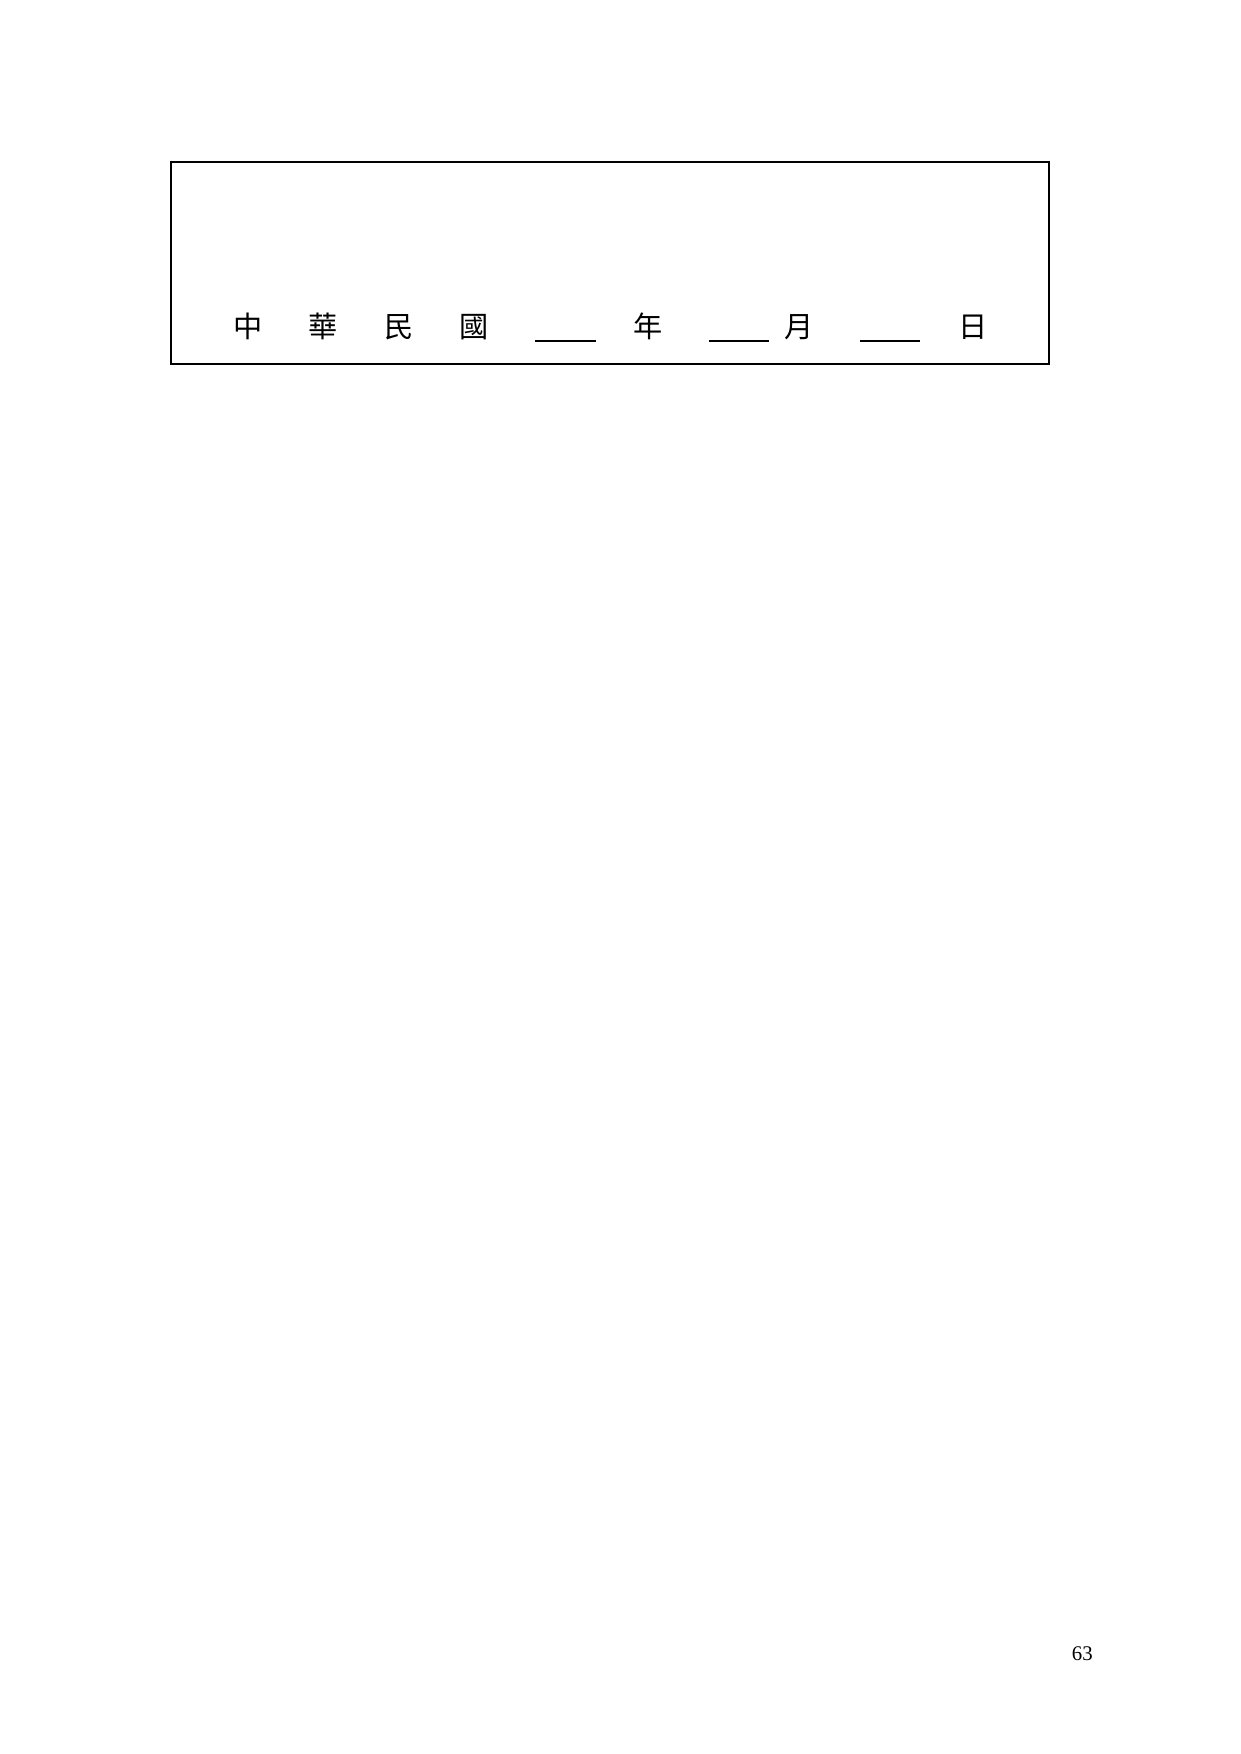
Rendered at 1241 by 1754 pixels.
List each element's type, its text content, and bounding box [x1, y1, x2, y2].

table_header 中 華 民 國 年 月 日 [172, 163, 1048, 363]
